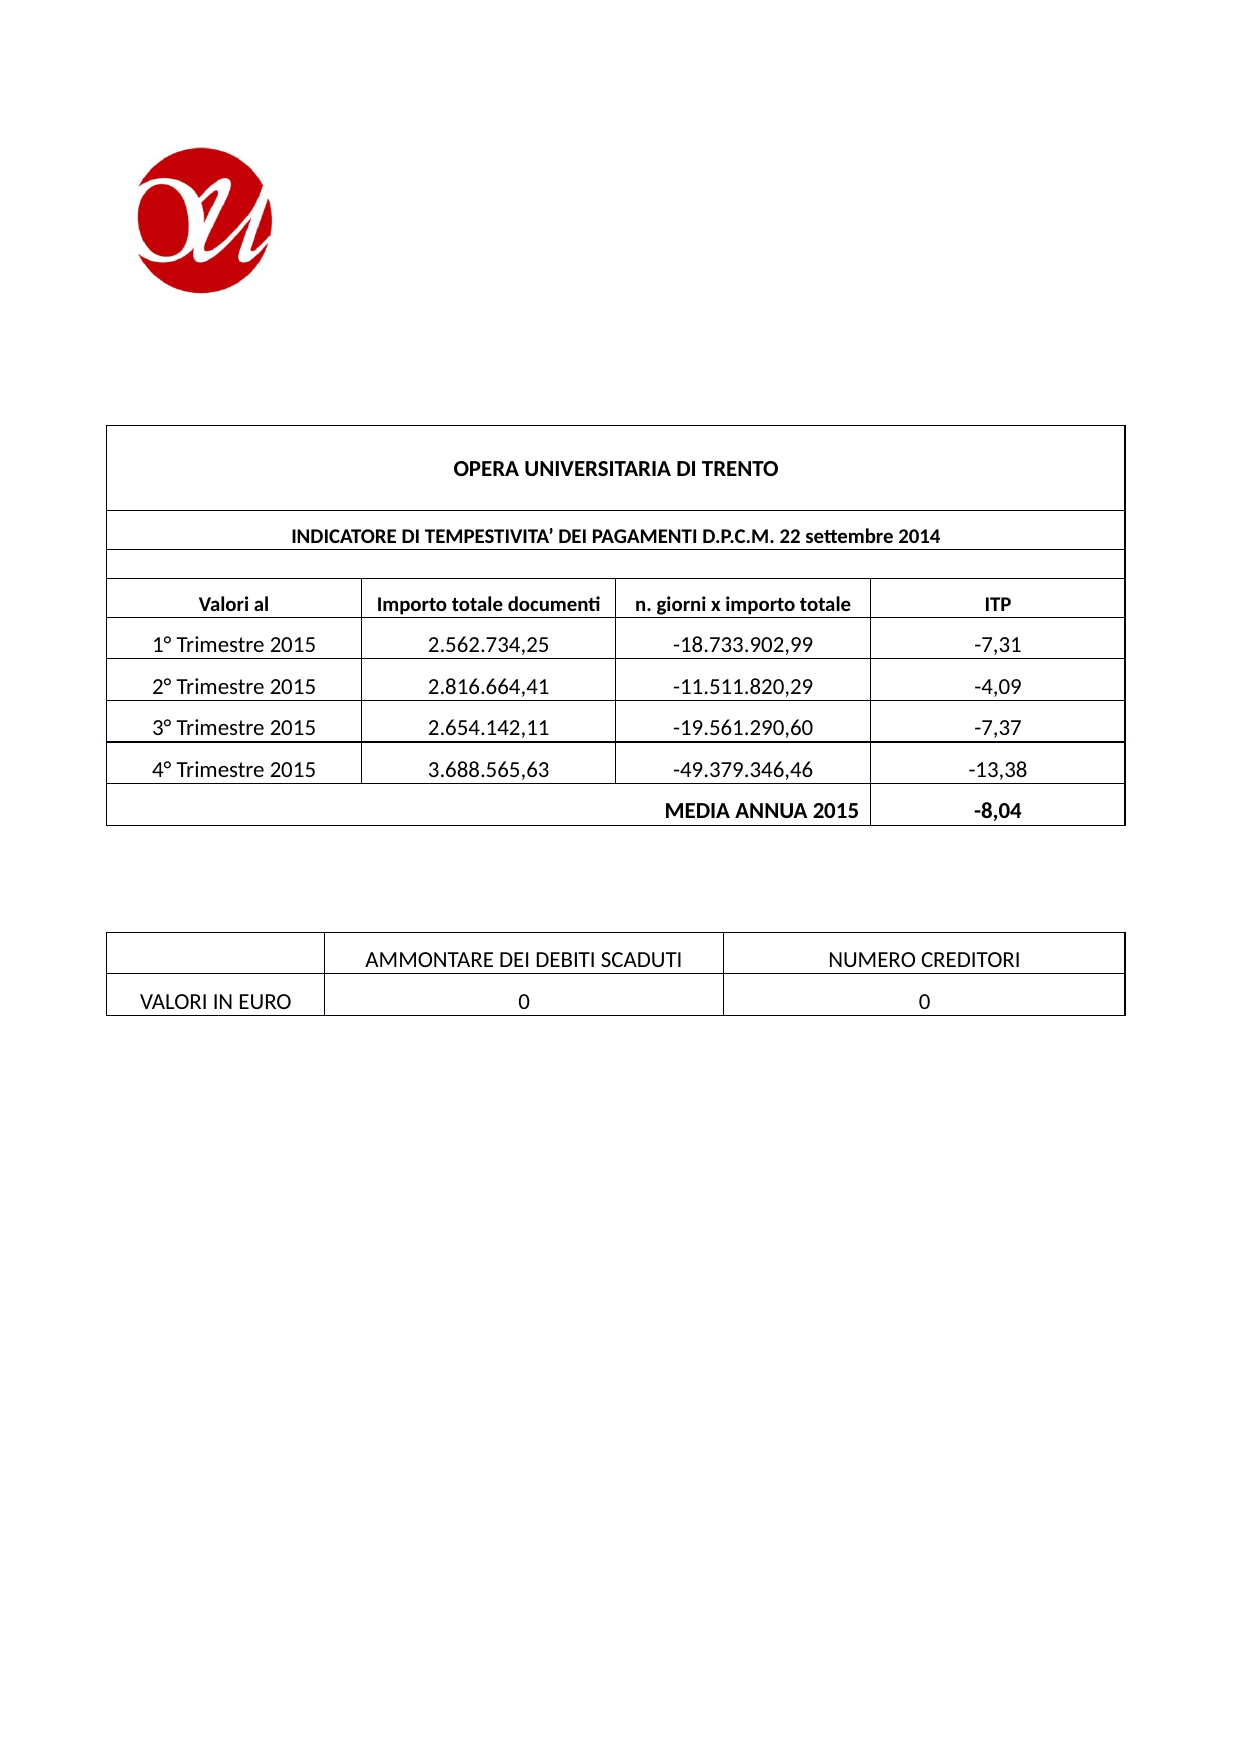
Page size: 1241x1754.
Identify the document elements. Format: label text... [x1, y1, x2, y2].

table_cell 2.654.142,11 [362, 701, 615, 741]
table_header OPERA UNIVERSITARIA DI TRENTO [107, 426, 1124, 510]
table_cell -8,04 [871, 784, 1124, 824]
table_header [107, 933, 324, 973]
table_cell 0 [325, 974, 723, 1015]
table_cell [616, 550, 870, 578]
table_cell ITP [871, 579, 1124, 617]
table_cell Importo totale documenti [362, 579, 615, 617]
table_cell 2.562.734,25 [362, 618, 615, 658]
table_cell INDICATORE DI TEMPESTIVITA’ DEI PAGAMENTI D.P.C.M. 22 settembre 2014 [107, 511, 1124, 549]
table_cell 0 [724, 974, 1124, 1015]
table_cell -7,31 [871, 618, 1124, 658]
table_cell 2.816.664,41 [362, 659, 615, 700]
table_header NUMERO CREDITORI [724, 933, 1124, 973]
table_cell n. giorni x importo totale [616, 579, 870, 617]
table_cell 3° Trimestre 2015 [107, 701, 361, 741]
table_cell [107, 550, 361, 578]
table_cell [870, 550, 1124, 578]
table_cell -13,38 [871, 743, 1124, 783]
table_cell VALORI IN EURO [107, 974, 324, 1015]
table_cell -11.511.820,29 [616, 659, 870, 700]
table_cell 3.688.565,63 [362, 743, 615, 783]
table_cell -49.379.346,46 [616, 743, 870, 783]
table_cell Valori al [107, 579, 361, 617]
picture [121, 147, 281, 294]
table_cell 4° Trimestre 2015 [107, 743, 361, 783]
table_cell -18.733.902,99 [616, 618, 870, 658]
table_cell -4,09 [871, 659, 1124, 700]
table_cell -19.561.290,60 [616, 701, 870, 741]
table_cell MEDIA ANNUA 2015 [107, 784, 870, 824]
table_cell 1° Trimestre 2015 [107, 618, 361, 658]
table_header AMMONTARE DEI DEBITI SCADUTI [325, 933, 723, 973]
table_cell 2° Trimestre 2015 [107, 659, 361, 700]
table_cell -7,37 [871, 701, 1124, 741]
table_cell [361, 550, 616, 578]
